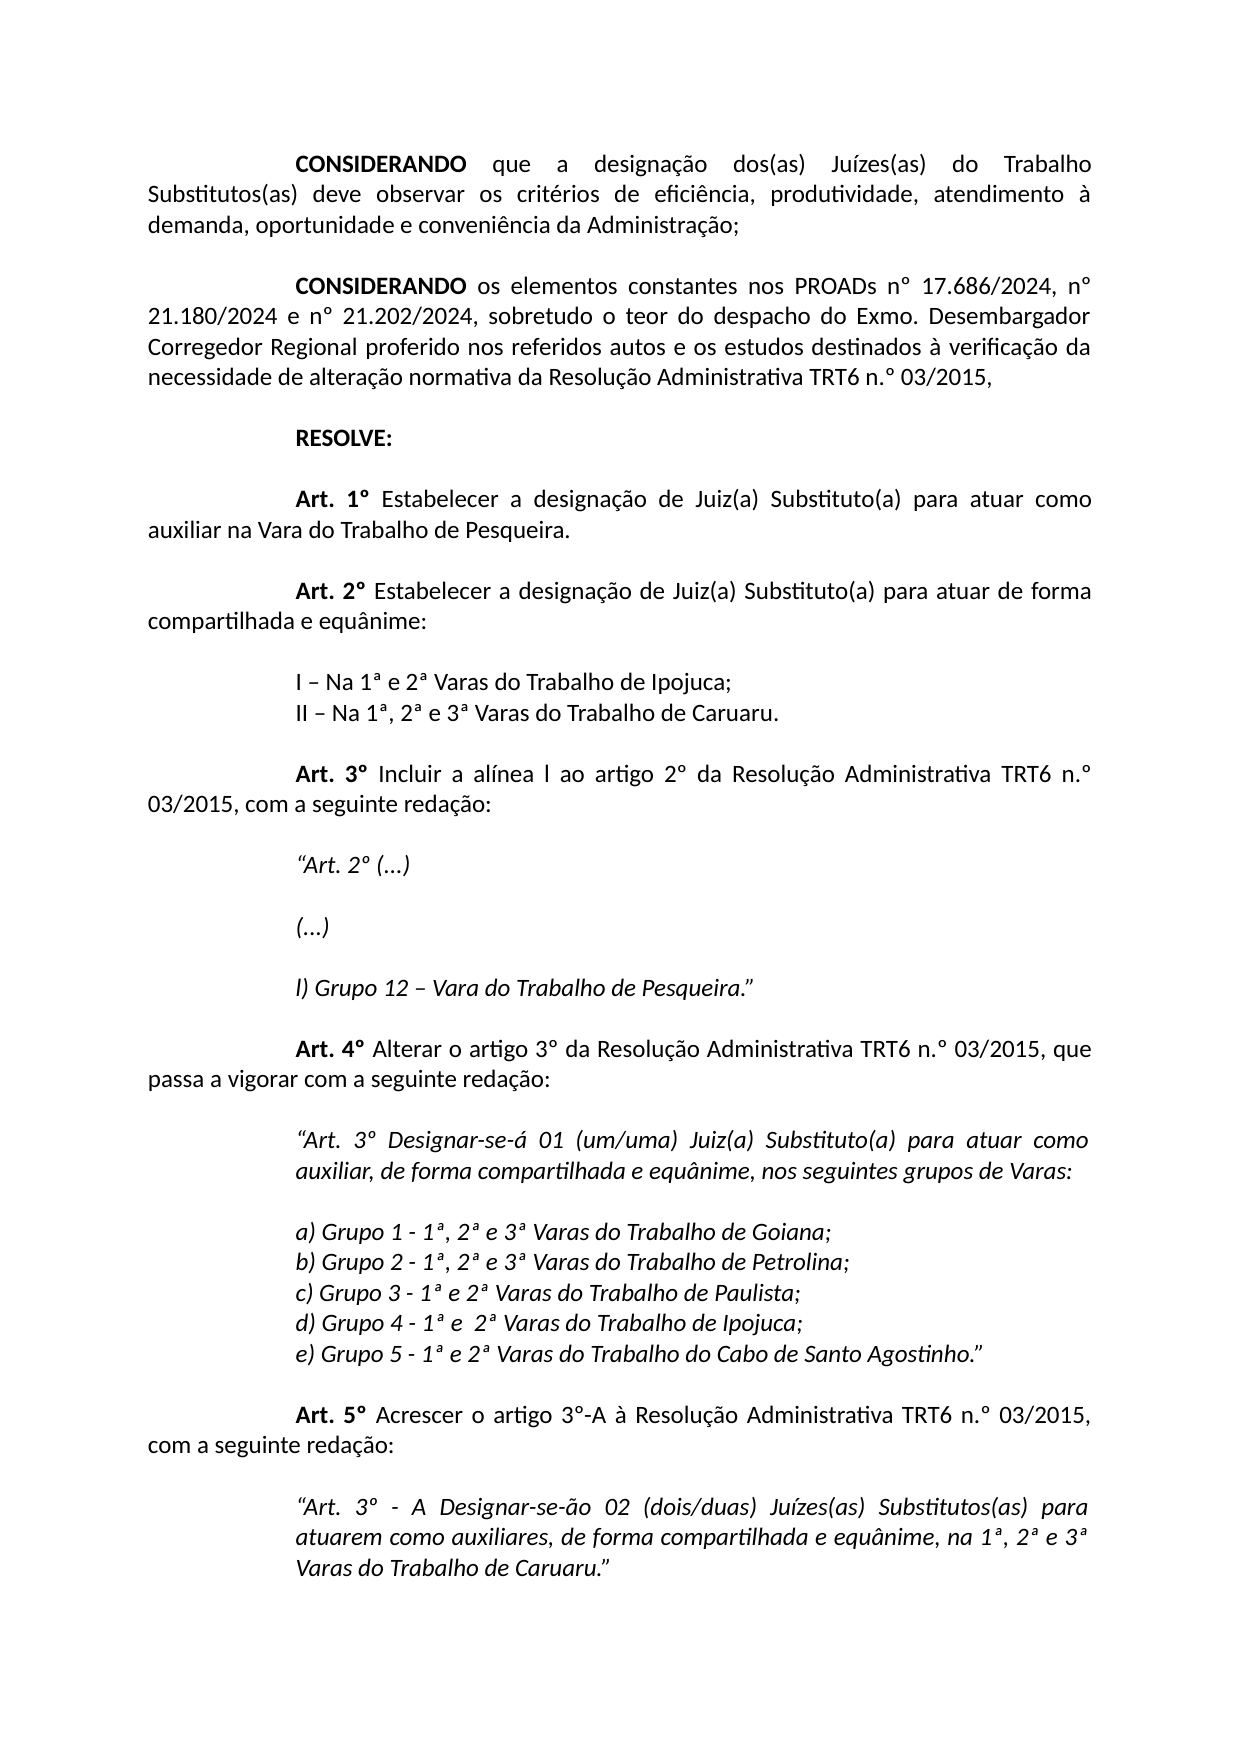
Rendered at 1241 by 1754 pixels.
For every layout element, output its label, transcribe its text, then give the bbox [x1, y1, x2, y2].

text (...) [295, 911, 1092, 941]
text RESOLVE: [148, 422, 1092, 453]
text “Art. 2º (...) [295, 850, 1092, 880]
text CONSIDERANDO os elementos constantes nos PROADs nº 17.686/2024, nº 21.180/2024 e nº 21.202/2024, sobretudo o teor do despacho do Exmo. Desembargador Corregedor Regional proferido nos referidos autos e os estudos destinados à verificação da necessidade de alteração normativa da Resolução Administrativa TRT6 n.º 03/2015, [148, 270, 1092, 392]
text “Art. 3º - A Designar-se-ão 02 (dois/duas) Juízes(as) Substitutos(as) para atuarem como auxiliares, de forma compartilhada e equânime, na 1ª, 2ª e 3ª Varas do Trabalho de Caruaru.” [295, 1491, 1092, 1582]
text d) Grupo 4 - 1ª e 2ª Varas do Trabalho de Ipojuca; [295, 1307, 1092, 1338]
text a) Grupo 1 - 1ª, 2ª e 3ª Varas do Trabalho de Goiana; [295, 1216, 1092, 1246]
text Art. 5º Acrescer o artigo 3º-A à Resolução Administrativa TRT6 n.º 03/2015, com a seguinte redação: [148, 1399, 1092, 1460]
text I – Na 1ª e 2ª Varas do Trabalho de Ipojuca; [148, 667, 1092, 697]
text Art. 1º Estabelecer a designação de Juiz(a) Substituto(a) para atuar como auxiliar na Vara do Trabalho de Pesqueira. [148, 483, 1092, 544]
text l) Grupo 12 – Vara do Trabalho de Pesqueira.” [295, 972, 1092, 1002]
text Art. 3º Incluir a alínea l ao artigo 2º da Resolução Administrativa TRT6 n.º 03/2015, com a seguinte redação: [148, 758, 1092, 819]
text Art. 2º Estabelecer a designação de Juiz(a) Substituto(a) para atuar de forma compartilhada e equânime: [148, 575, 1092, 636]
text Art. 4º Alterar o artigo 3º da Resolução Administrativa TRT6 n.º 03/2015, que passa a vigorar com a seguinte redação: [148, 1033, 1092, 1094]
text “Art. 3º Designar-se-á 01 (um/uma) Juiz(a) Substituto(a) para atuar como auxiliar, de forma compartilhada e equânime, nos seguintes grupos de Varas: [295, 1124, 1092, 1185]
text II – Na 1ª, 2ª e 3ª Varas do Trabalho de Caruaru. [148, 697, 1092, 728]
text c) Grupo 3 - 1ª e 2ª Varas do Trabalho de Paulista; [295, 1277, 1092, 1307]
text CONSIDERANDO que a designação dos(as) Juízes(as) do Trabalho Substitutos(as) deve observar os critérios de eficiência, produtividade, atendimento à demanda, oportunidade e conveniência da Administração; [148, 148, 1092, 239]
text e) Grupo 5 - 1ª e 2ª Varas do Trabalho do Cabo de Santo Agostinho.” [295, 1338, 1092, 1368]
text b) Grupo 2 - 1ª, 2ª e 3ª Varas do Trabalho de Petrolina; [295, 1246, 1092, 1277]
